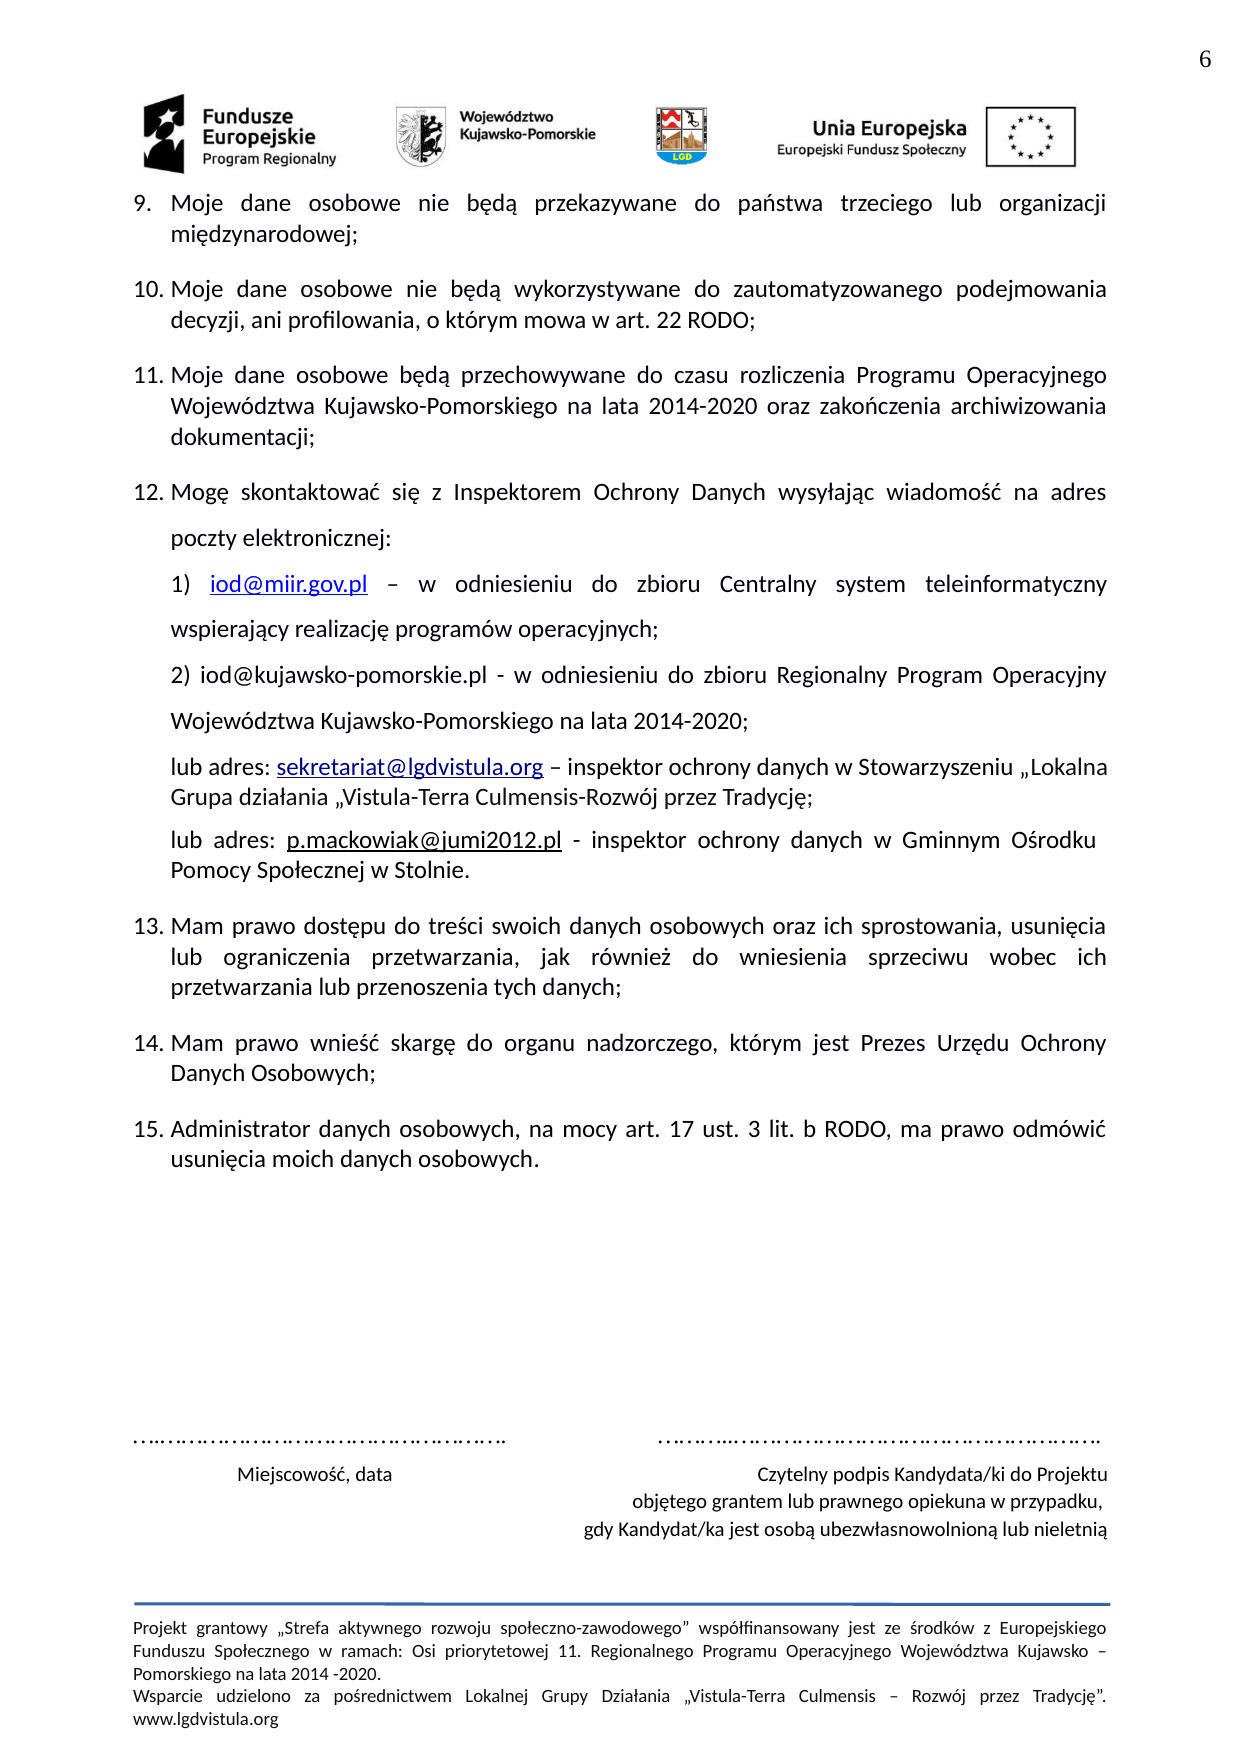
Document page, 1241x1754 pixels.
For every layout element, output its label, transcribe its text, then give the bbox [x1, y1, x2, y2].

text objętego grantem lub prawnego opiekuna w przypadku, gdy Kandydat/ka jest osobą ubezwłasnowolnioną lub nieletnią [133, 1488, 1108, 1541]
list Moje dane osobowe będą przechowywane do czasu rozliczenia Programu Operacyjnego Województwa Kujawsko-Pomorskiego na lata 2014-2020 oraz zakończenia archiwizowania dokumentacji; [133, 360, 1108, 451]
text lub adres: p.mackowiak@jumi2012.pl - inspektor ochrony danych w Gminnym Ośrodku Pomocy Społecznej w Stolnie. [170, 824, 1108, 885]
list Administrator danych osobowych, na mocy art. 17 ust. 3 lit. b RODO, ma prawo odmówić usunięcia moich danych osobowych. [133, 1113, 1108, 1174]
text 1) iod@miir.gov.pl – w odniesieniu do zbioru Centralny system teleinformatyczny wspierający realizację programów operacyjnych; [170, 568, 1108, 644]
text 2) iod@kujawsko-pomorskie.pl - w odniesieniu do zbioru Regionalny Program Operacyjny Województwa Kujawsko-Pomorskiego na lata 2014-2020; [170, 659, 1108, 735]
list Mogę skontaktować się z Inspektorem Ochrony Danych wysyłając wiadomość na adres poczty elektronicznej: [133, 476, 1108, 552]
list ….…………………………………………. ………..……………………………………………. [133, 1421, 1108, 1448]
text Miejscowość, data Czytelny podpis Kandydata/ki do Projektu [133, 1461, 1108, 1486]
list Moje dane osobowe nie będą przekazywane do państwa trzeciego lub organizacji międzynarodowej; [133, 188, 1108, 249]
list Mam prawo wnieść skargę do organu nadzorczego, którym jest Prezes Urzędu Ochrony Danych Osobowych; [133, 1027, 1108, 1088]
list Moje dane osobowe nie będą wykorzystywane do zautomatyzowanego podejmowania decyzji, ani profilowania, o którym mowa w art. 22 RODO; [133, 274, 1108, 335]
text lub adres: sekretariat@lgdvistula.org – inspektor ochrony danych w Stowarzyszeniu „Lokalna Grupa działania „Vistula-Terra Culmensis-Rozwój przez Tradycję; [170, 751, 1108, 812]
list Mam prawo dostępu do treści swoich danych osobowych oraz ich sprostowania, usunięcia lub ograniczenia przetwarzania, jak również do wniesienia sprzeciwu wobec ich przetwarzania lub przenoszenia tych danych; [133, 910, 1108, 1002]
picture [133, 73, 1108, 188]
